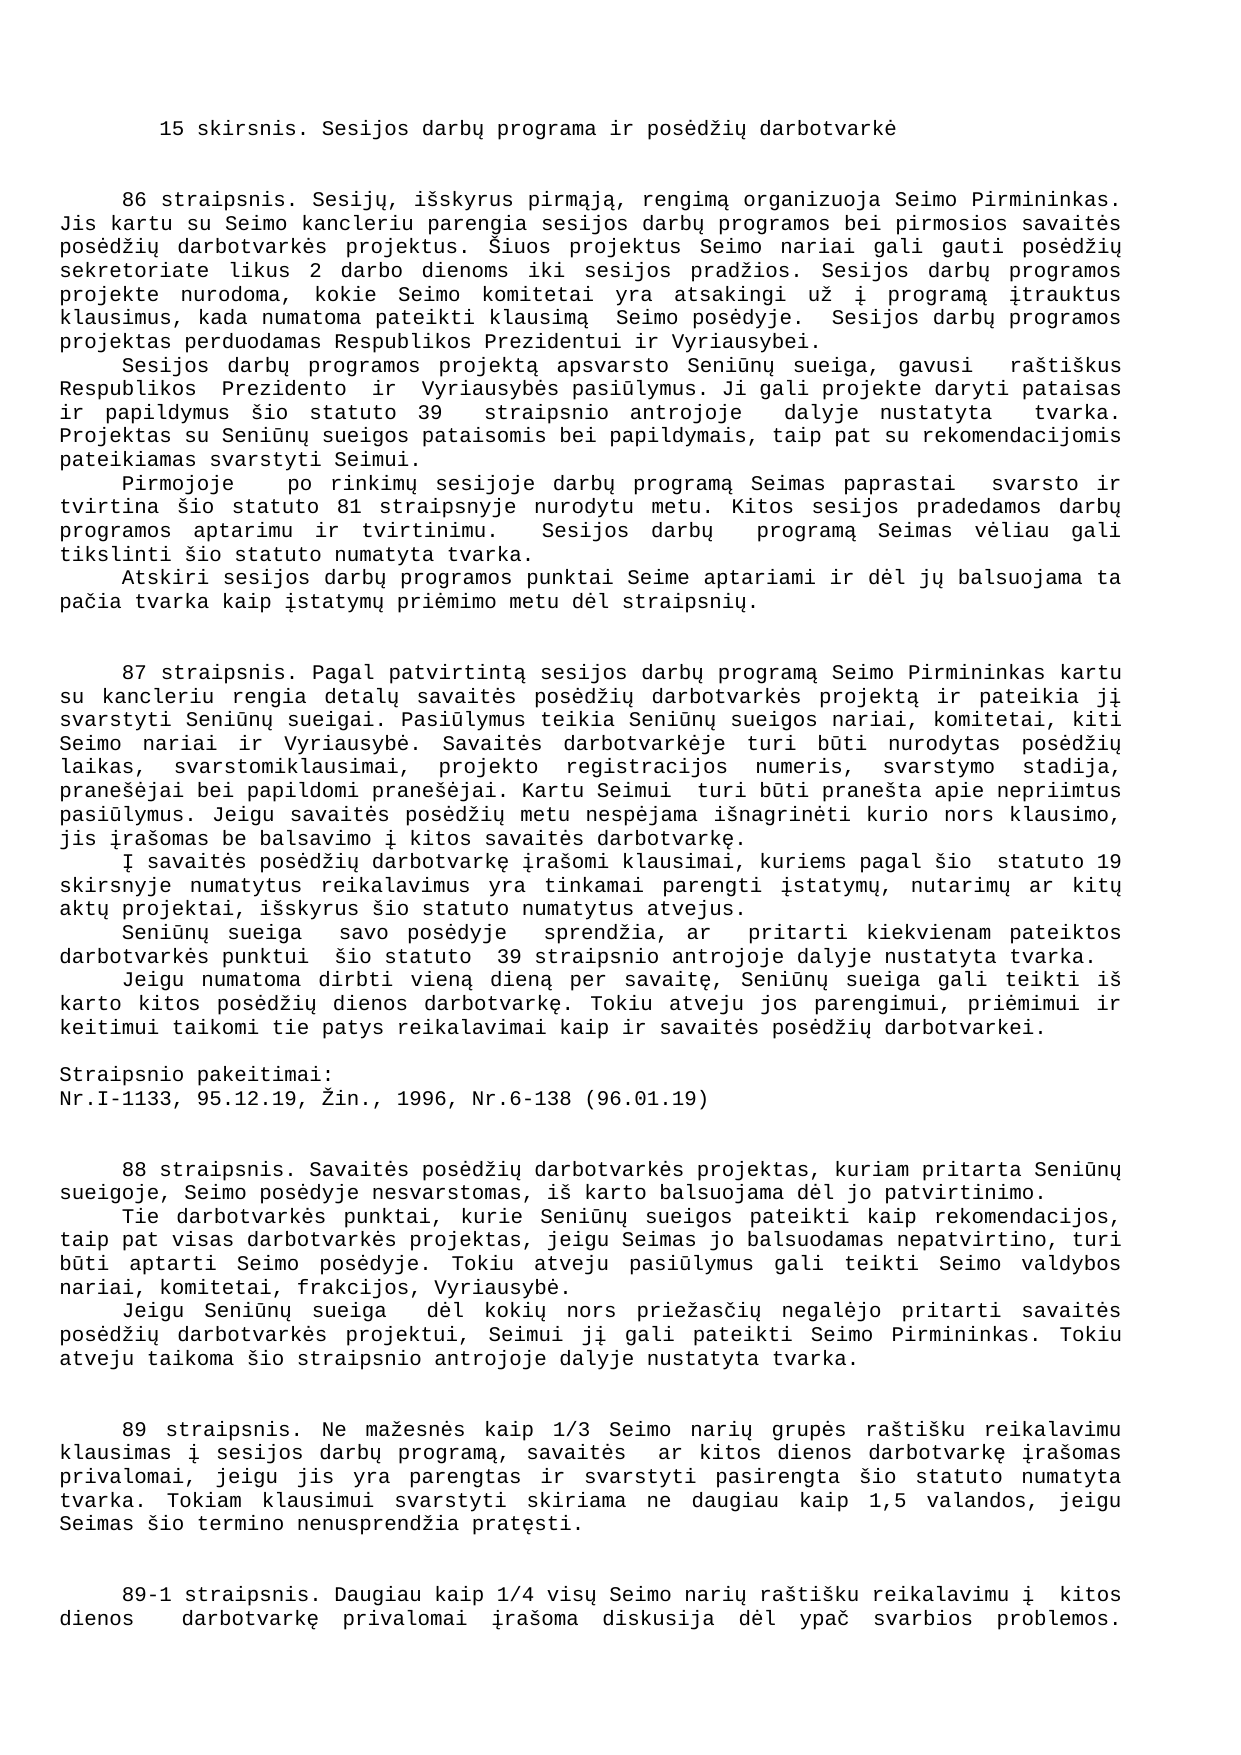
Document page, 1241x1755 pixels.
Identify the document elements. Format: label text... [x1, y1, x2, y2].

text Tie darbotvarkės punktai, kurie Seniūnų sueigos pateikti kaip rekomendacijos, taip pat visas darbotvarkės projektas, jeigu Seimas jo balsuodamas nepatvirtino, turi būti aptarti Seimo posėdyje. Tokiu atveju pasiūlymus gali teikti Seimo valdybos nariai, komitetai, frakcijos, Vyriausybė. [59, 1206, 1122, 1300]
text Nr.I-1133, 95.12.19, Žin., 1996, Nr.6-138 (96.01.19) [59, 1088, 1122, 1111]
text Į savaitės posėdžių darbotvarkę įrašomi klausimai, kuriems pagal šio statuto 19 skirsnyje numatytus reikalavimus yra tinkamai parengti įstatymų, nutarimų ar kitų aktų projektai, išskyrus šio statuto numatytus atvejus. [59, 851, 1122, 922]
text 88 straipsnis. Savaitės posėdžių darbotvarkės projektas, kuriam pritarta Seniūnų sueigoje, Seimo posėdyje nesvarstomas, iš karto balsuojama dėl jo patvirtinimo. [59, 1158, 1122, 1206]
text 87 straipsnis. Pagal patvirtintą sesijos darbų programą Seimo Pirmininkas kartu su kancleriu rengia detalų savaitės posėdžių darbotvarkės projektą ir pateikia jį svarstyti Seniūnų sueigai. Pasiūlymus teikia Seniūnų sueigos nariai, komitetai, kiti Seimo nariai ir Vyriausybė. Savaitės darbotvarkėje turi būti nurodytas posėdžių laikas, svarstomiklausimai, projekto registracijos numeris, svarstymo stadija, pranešėjai bei papildomi pranešėjai. Kartu Seimui turi būti pranešta apie nepriimtus pasiūlymus. Jeigu savaitės posėdžių metu nespėjama išnagrinėti kurio nors klausimo, jis įrašomas be balsavimo į kitos savaitės darbotvarkę. [59, 662, 1122, 851]
text 86 straipsnis. Sesijų, išskyrus pirmąją, rengimą organizuoja Seimo Pirmininkas. Jis kartu su Seimo kancleriu parengia sesijos darbų programos bei pirmosios savaitės posėdžių darbotvarkės projektus. Šiuos projektus Seimo nariai gali gauti posėdžių sekretoriate likus 2 darbo dienoms iki sesijos pradžios. Sesijos darbų programos projekte nurodoma, kokie Seimo komitetai yra atsakingi už į programą įtrauktus klausimus, kada numatoma pateikti klausimą Seimo posėdyje. Sesijos darbų programos projektas perduodamas Respublikos Prezidentui ir Vyriausybei. [59, 189, 1122, 354]
text Jeigu numatoma dirbti vieną dieną per savaitę, Seniūnų sueiga gali teikti iš karto kitos posėdžių dienos darbotvarkę. Tokiu atveju jos parengimui, priėmimui ir keitimui taikomi tie patys reikalavimai kaip ir savaitės posėdžių darbotvarkei. [59, 969, 1122, 1040]
text Atskiri sesijos darbų programos punktai Seime aptariami ir dėl jų balsuojama ta pačia tvarka kaip įstatymų priėmimo metu dėl straipsnių. [59, 567, 1122, 615]
text Jeigu Seniūnų sueiga dėl kokių nors priežasčių negalėjo pritarti savaitės posėdžių darbotvarkės projektui, Seimui jį gali pateikti Seimo Pirmininkas. Tokiu atveju taikoma šio straipsnio antrojoje dalyje nustatyta tvarka. [59, 1300, 1122, 1371]
text Seniūnų sueiga savo posėdyje sprendžia, ar pritarti kiekvienam pateiktos darbotvarkės punktui šio statuto 39 straipsnio antrojoje dalyje nustatyta tvarka. [59, 922, 1122, 969]
text 89 straipsnis. Ne mažesnės kaip 1/3 Seimo narių grupės raštišku reikalavimu klausimas į sesijos darbų programą, savaitės ar kitos dienos darbotvarkę įrašomas privalomai, jeigu jis yra parengtas ir svarstyti pasirengta šio statuto numatyta tvarka. Tokiam klausimui svarstyti skiriama ne daugiau kaip 1,5 valandos, jeigu Seimas šio termino nenusprendžia pratęsti. [59, 1419, 1122, 1537]
text 89-1 straipsnis. Daugiau kaip 1/4 visų Seimo narių raštišku reikalavimu į kitos dienos darbotvarkę privalomai įrašoma diskusija dėl ypač svarbios problemos. [59, 1584, 1122, 1631]
text 15 skirsnis. Sesijos darbų programa ir posėdžių darbotvarkė [59, 118, 1122, 142]
text Pirmojoje po rinkimų sesijoje darbų programą Seimas paprastai svarsto ir tvirtina šio statuto 81 straipsnyje nurodytu metu. Kitos sesijos pradedamos darbų programos aptarimu ir tvirtinimu. Sesijos darbų programą Seimas vėliau gali tikslinti šio statuto numatyta tvarka. [59, 473, 1122, 567]
text Sesijos darbų programos projektą apsvarsto Seniūnų sueiga, gavusi raštiškus Respublikos Prezidento ir Vyriausybės pasiūlymus. Ji gali projekte daryti pataisas ir papildymus šio statuto 39 straipsnio antrojoje dalyje nustatyta tvarka. Projektas su Seniūnų sueigos pataisomis bei papildymais, taip pat su rekomendacijomis pateikiamas svarstyti Seimui. [59, 354, 1122, 473]
text Straipsnio pakeitimai: [59, 1064, 1122, 1088]
